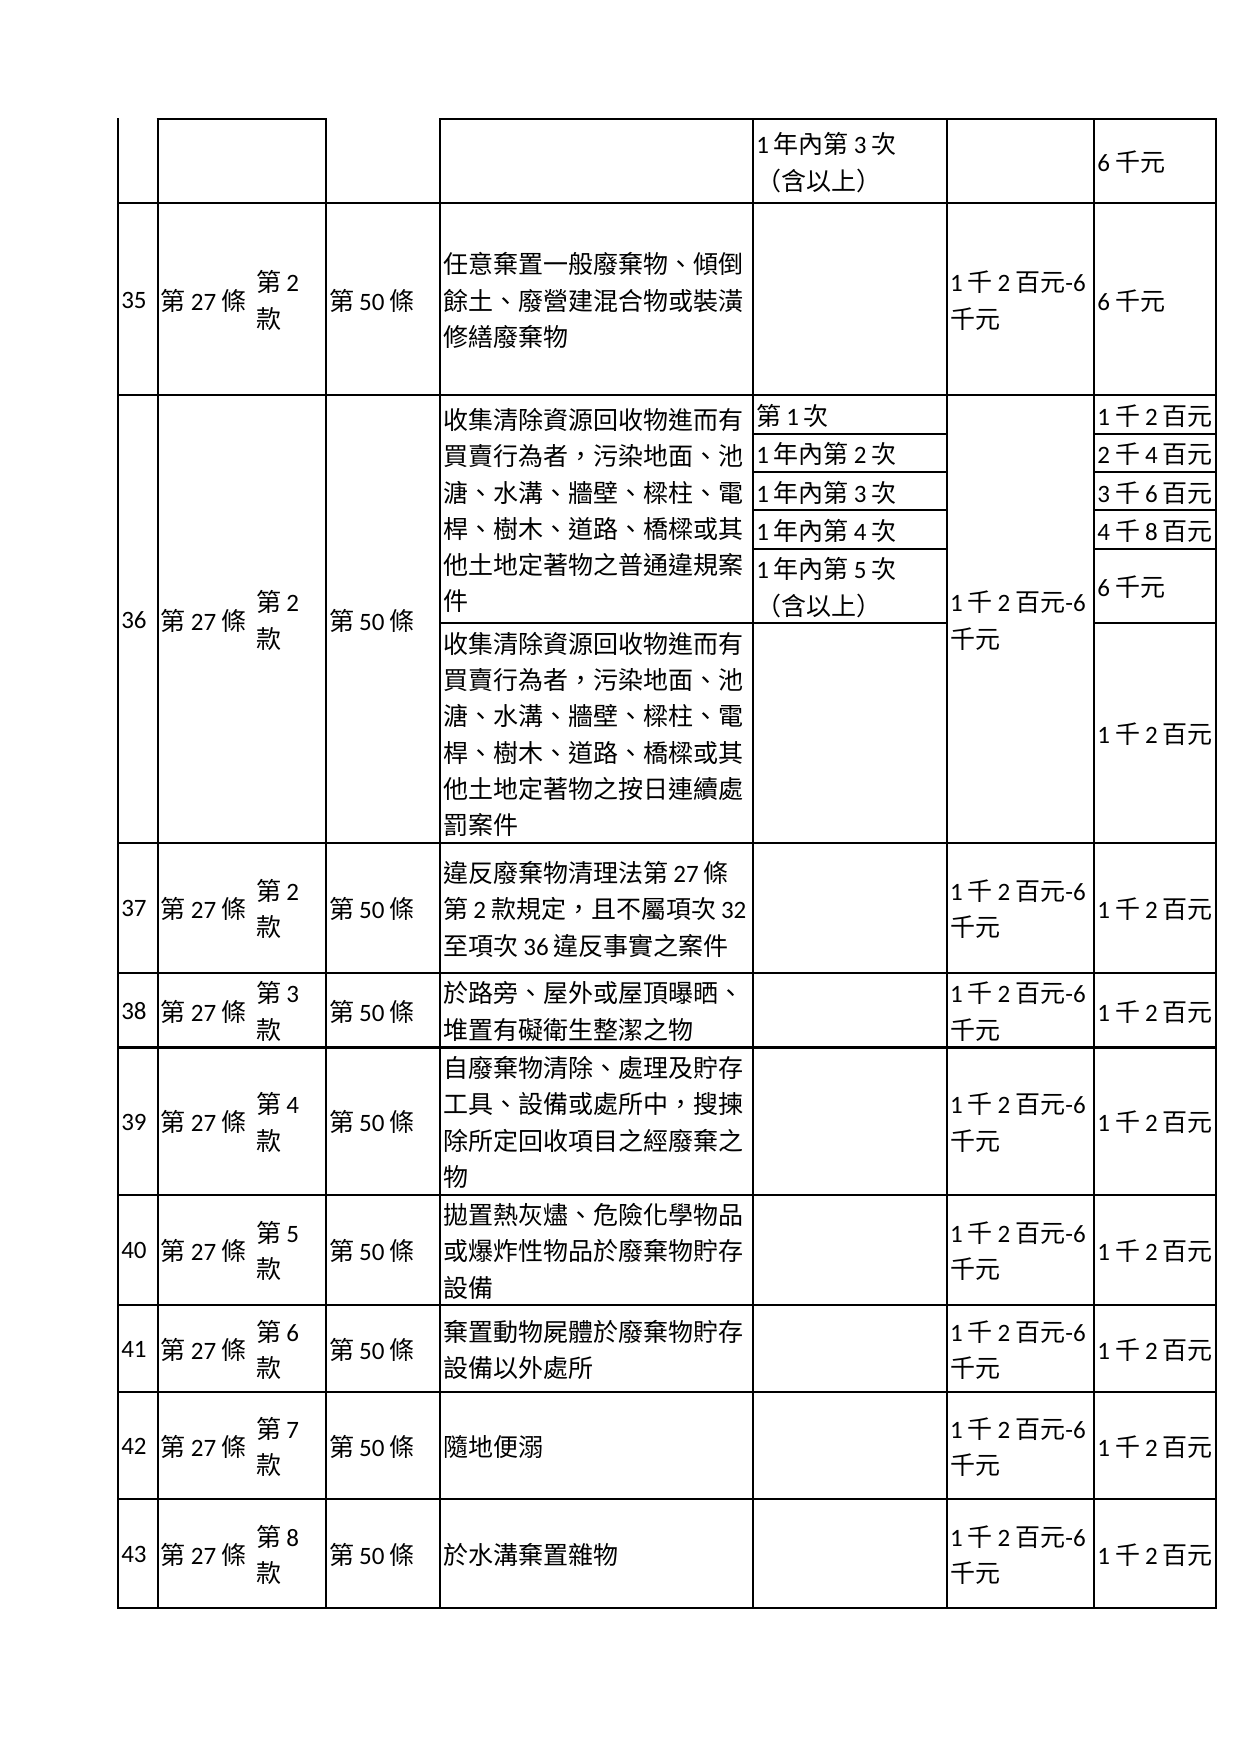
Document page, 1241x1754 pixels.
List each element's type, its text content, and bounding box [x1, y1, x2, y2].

table_cell [754, 204, 946, 394]
table_cell 第27條 [159, 1500, 253, 1607]
table_cell [754, 1393, 946, 1498]
table_cell 1年內第3次 [754, 473, 946, 509]
table_cell 1千2百元-6千元 [948, 1500, 1093, 1607]
table_cell 1千2百元 [1095, 624, 1215, 842]
table_cell 1千2百元 [1095, 974, 1215, 1046]
table_cell [119, 118, 157, 202]
table_cell 1千2百元-6千元 [948, 1049, 1093, 1193]
table_cell 1千2百元-6千元 [948, 1393, 1093, 1498]
table_cell 1年內第3次（含以上） [754, 120, 946, 202]
table_cell 3千6百元 [1095, 473, 1215, 509]
table_cell [754, 1049, 946, 1193]
table_cell 第50條 [327, 1306, 439, 1391]
table_cell 40 [119, 1196, 157, 1304]
table_cell 37 [119, 844, 157, 972]
table_cell 6千元 [1095, 120, 1215, 202]
table_cell 拋置熱灰燼、危險化學物品或爆炸性物品於廢棄物貯存設備 [441, 1196, 752, 1304]
table_cell 第4款 [253, 1049, 325, 1193]
table_cell [754, 1500, 946, 1607]
table_cell [948, 120, 1093, 202]
table_cell 35 [119, 204, 157, 394]
table_cell 隨地便溺 [441, 1393, 752, 1498]
table_cell 第2款 [253, 204, 325, 394]
table_cell 第50條 [327, 1049, 439, 1193]
table_cell 於路旁、屋外或屋頂曝晒、堆置有礙衛生整潔之物 [441, 974, 752, 1046]
table_cell 第2款 [253, 396, 325, 842]
table_cell 2千4百元 [1095, 435, 1215, 471]
table_cell 1千2百元 [1095, 396, 1215, 433]
table_cell 第5款 [253, 1196, 325, 1304]
table_cell [754, 844, 946, 972]
table_cell [159, 120, 253, 202]
table_cell [754, 974, 946, 1046]
table_cell 4千8百元 [1095, 511, 1215, 548]
table_cell 第50條 [327, 1500, 439, 1607]
table_cell 1千2百元-6千元 [948, 844, 1093, 972]
table_cell 第27條 [159, 1196, 253, 1304]
table_cell 41 [119, 1306, 157, 1391]
table_cell 第27條 [159, 1306, 253, 1391]
table_cell 第50條 [327, 204, 439, 394]
table_cell 39 [119, 1049, 157, 1193]
table_cell [754, 1196, 946, 1304]
table_cell [754, 1306, 946, 1391]
table_cell 1千2百元 [1095, 1306, 1215, 1391]
table_cell 1千2百元 [1095, 1049, 1215, 1193]
table_cell 第50條 [327, 396, 439, 842]
table_cell 42 [119, 1393, 157, 1498]
table_cell 第3款 [253, 974, 325, 1046]
table_cell 收集清除資源回收物進而有買賣行為者，污染地面、池溏、水溝、牆壁、樑柱、電桿、樹木、道路、橋樑或其他土地定著物之按日連續處罰案件 [441, 624, 752, 842]
table_cell [441, 120, 752, 202]
table_cell [253, 120, 325, 202]
table_cell 第27條 [159, 974, 253, 1046]
table_cell 1千2百元 [1095, 1500, 1215, 1607]
table_cell 1年內第4次 [754, 511, 946, 548]
table_cell 43 [119, 1500, 157, 1607]
table_cell 1千2百元-6千元 [948, 204, 1093, 394]
table_cell 收集清除資源回收物進而有買賣行為者，污染地面、池溏、水溝、牆壁、樑柱、電桿、樹木、道路、橋樑或其他土地定著物之普通違規案件 [441, 396, 752, 622]
table_cell 1千2百元-6千元 [948, 974, 1093, 1046]
table_cell 任意棄置一般廢棄物、傾倒餘土、廢營建混合物或裝潢修繕廢棄物 [441, 204, 752, 394]
table_cell 第27條 [159, 844, 253, 972]
table_cell 第1次 [754, 396, 946, 433]
table_cell 第27條 [159, 1049, 253, 1193]
table_cell 第50條 [327, 1393, 439, 1498]
table_cell 第50條 [327, 1196, 439, 1304]
table_cell 第27條 [159, 396, 253, 842]
table_cell 自廢棄物清除、處理及貯存工具、設備或處所中，搜揀除所定回收項目之經廢棄之物 [441, 1049, 752, 1193]
table_cell 第7款 [253, 1393, 325, 1498]
table_cell 1千2百元 [1095, 1393, 1215, 1498]
table_cell 1千2百元 [1095, 844, 1215, 972]
table_cell 第8款 [253, 1500, 325, 1607]
table_cell 第50條 [327, 974, 439, 1046]
table_cell 36 [119, 396, 157, 842]
table_cell 第2款 [253, 844, 325, 972]
table_cell 38 [119, 974, 157, 1046]
table_cell 違反廢棄物清理法第27條第2款規定，且不屬項次32至項次36違反事實之案件 [441, 844, 752, 972]
table_cell 1年內第5次（含以上） [754, 550, 946, 622]
table_cell 1年內第2次 [754, 435, 946, 471]
table_cell 第6款 [253, 1306, 325, 1391]
table_cell 第50條 [327, 844, 439, 972]
table_cell [754, 624, 946, 842]
table_cell 第27條 [159, 204, 253, 394]
table_cell 1千2百元-6千元 [948, 396, 1093, 842]
table_cell 6千元 [1095, 204, 1215, 394]
table_cell 於水溝棄置雜物 [441, 1500, 752, 1607]
table_cell 6千元 [1095, 550, 1215, 622]
table_cell 棄置動物屍體於廢棄物貯存設備以外處所 [441, 1306, 752, 1391]
table_cell 1千2百元-6千元 [948, 1196, 1093, 1304]
table_cell 第27條 [159, 1393, 253, 1498]
table_cell [327, 118, 439, 202]
table_cell 1千2百元-6千元 [948, 1306, 1093, 1391]
table_cell 1千2百元 [1095, 1196, 1215, 1304]
